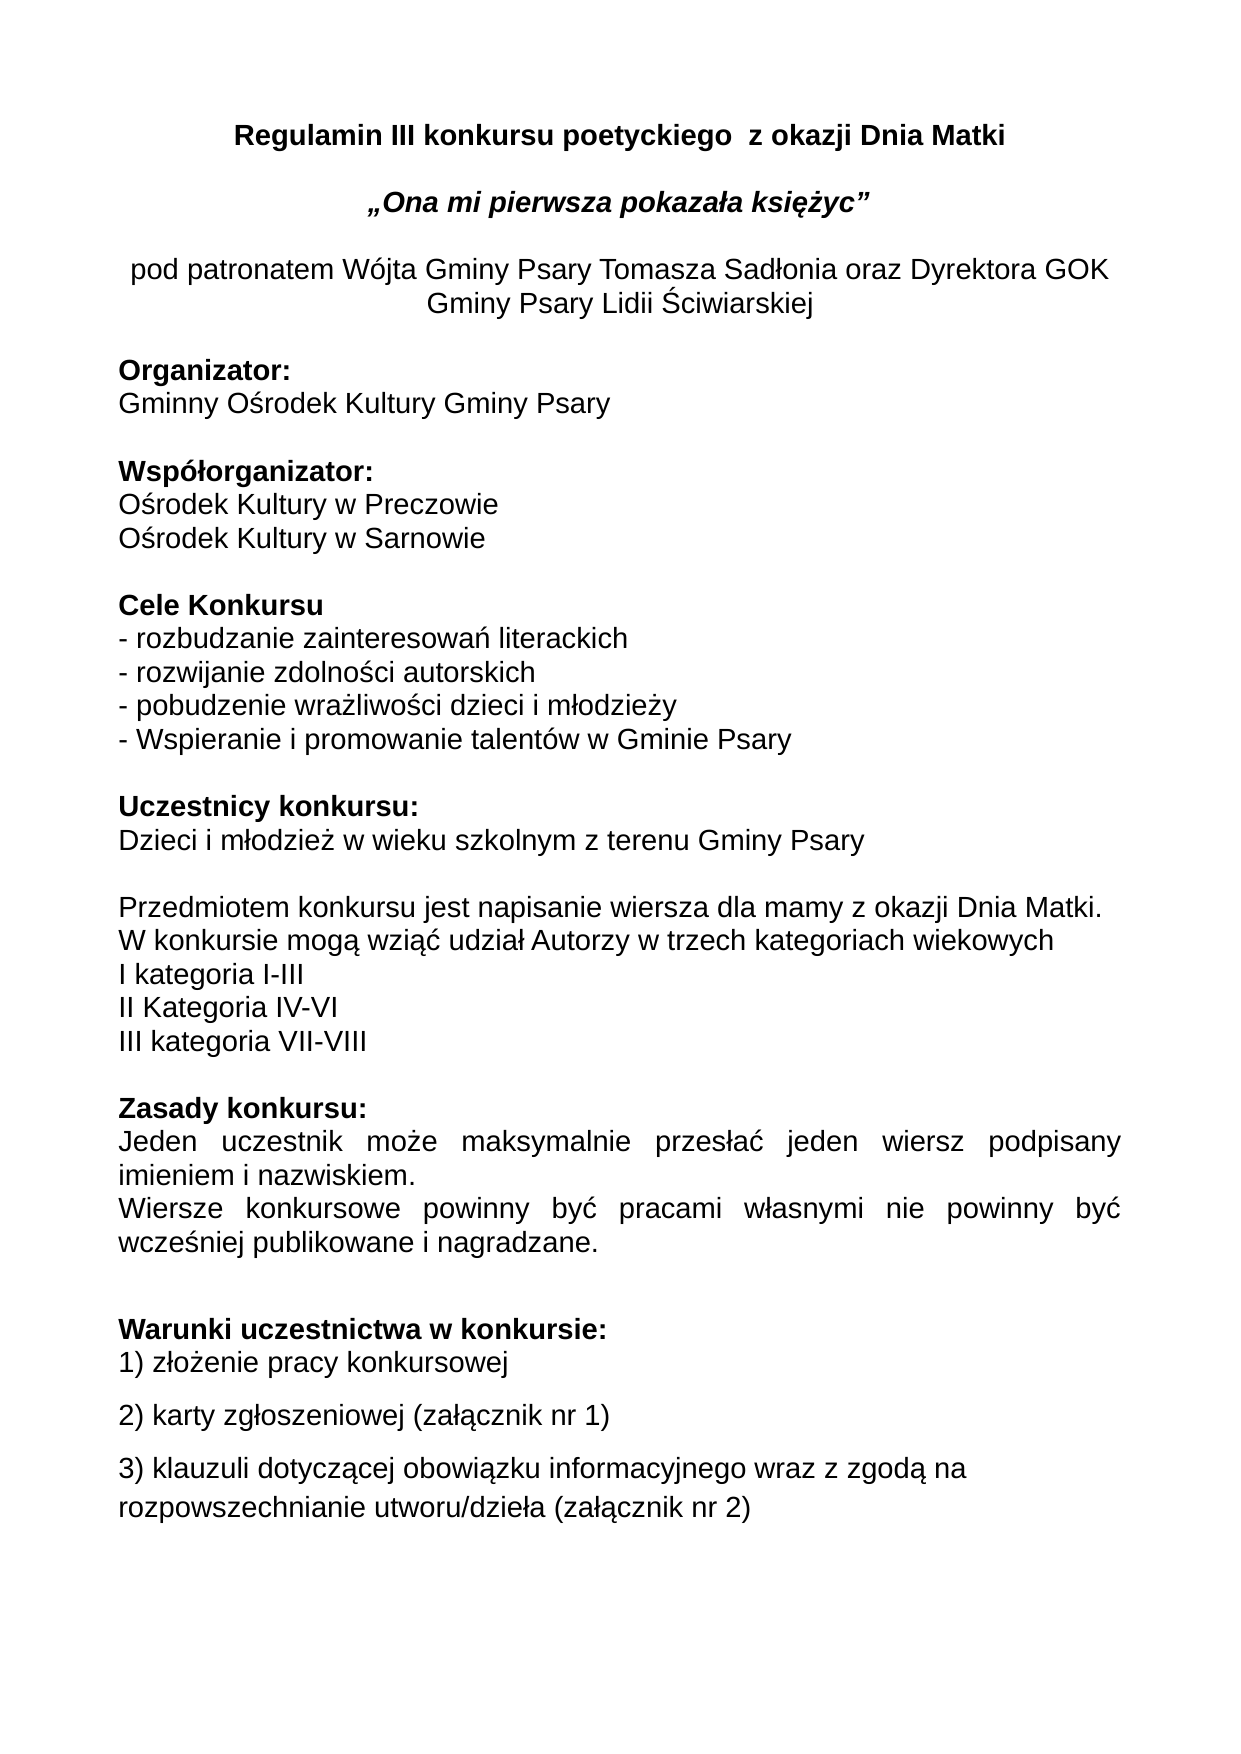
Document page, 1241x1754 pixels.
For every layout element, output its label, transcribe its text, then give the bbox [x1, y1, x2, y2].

text 1) złożenie pracy konkursowej [118, 1345, 1122, 1379]
text Gminny Ośrodek Kultury Gminy Psary [118, 386, 1122, 420]
text „Ona mi pierwsza pokazała księżyc” [118, 185, 1122, 219]
text 2) karty zgłoszeniowej (załącznik nr 1) [118, 1398, 1122, 1432]
text III kategoria VII-VIII [118, 1024, 1122, 1057]
text I kategoria I-III [118, 957, 1122, 990]
text Regulamin III konkursu poetyckiego z okazji Dnia Matki [118, 118, 1122, 152]
text - rozbudzanie zainteresowań literackich [118, 621, 1122, 655]
text Wiersze konkursowe powinny być pracami własnymi nie powinny być wcześniej publikowane i nagradzane. [118, 1191, 1122, 1258]
text - pobudzenie wrażliwości dzieci i młodzieży [118, 688, 1122, 722]
text Przedmiotem konkursu jest napisanie wiersza dla mamy z okazji Dnia Matki. [118, 889, 1122, 923]
text Organizator: [118, 353, 1122, 386]
text W konkursie mogą wziąć udział Autorzy w trzech kategoriach wiekowych [118, 923, 1122, 957]
text Zasady konkursu: [118, 1091, 1122, 1124]
text Dzieci i młodzież w wieku szkolnym z terenu Gminy Psary [118, 822, 1122, 856]
text Ośrodek Kultury w Sarnowie [118, 521, 1122, 554]
text Współorganizator: [118, 453, 1122, 487]
text pod patronatem Wójta Gminy Psary Tomasza Sadłonia oraz Dyrektora GOK Gminy Psary Lidii Ściwiarskiej [118, 252, 1122, 319]
text - Wspieranie i promowanie talentów w Gminie Psary [118, 722, 1122, 755]
text Uczestnicy konkursu: [118, 789, 1122, 822]
text 3) klauzuli dotyczącej obowiązku informacyjnego wraz z zgodą na rozpowszechnianie utworu/dzieła (załącznik nr 2) [118, 1451, 1122, 1523]
text Jeden uczestnik może maksymalnie przesłać jeden wiersz podpisany imieniem i nazwiskiem. [118, 1124, 1122, 1191]
text - rozwijanie zdolności autorskich [118, 655, 1122, 688]
text Ośrodek Kultury w Preczowie [118, 487, 1122, 521]
text Warunki uczestnictwa w konkursie: [118, 1312, 1122, 1345]
text Cele Konkursu [118, 588, 1122, 621]
text II Kategoria IV-VI [118, 990, 1122, 1024]
